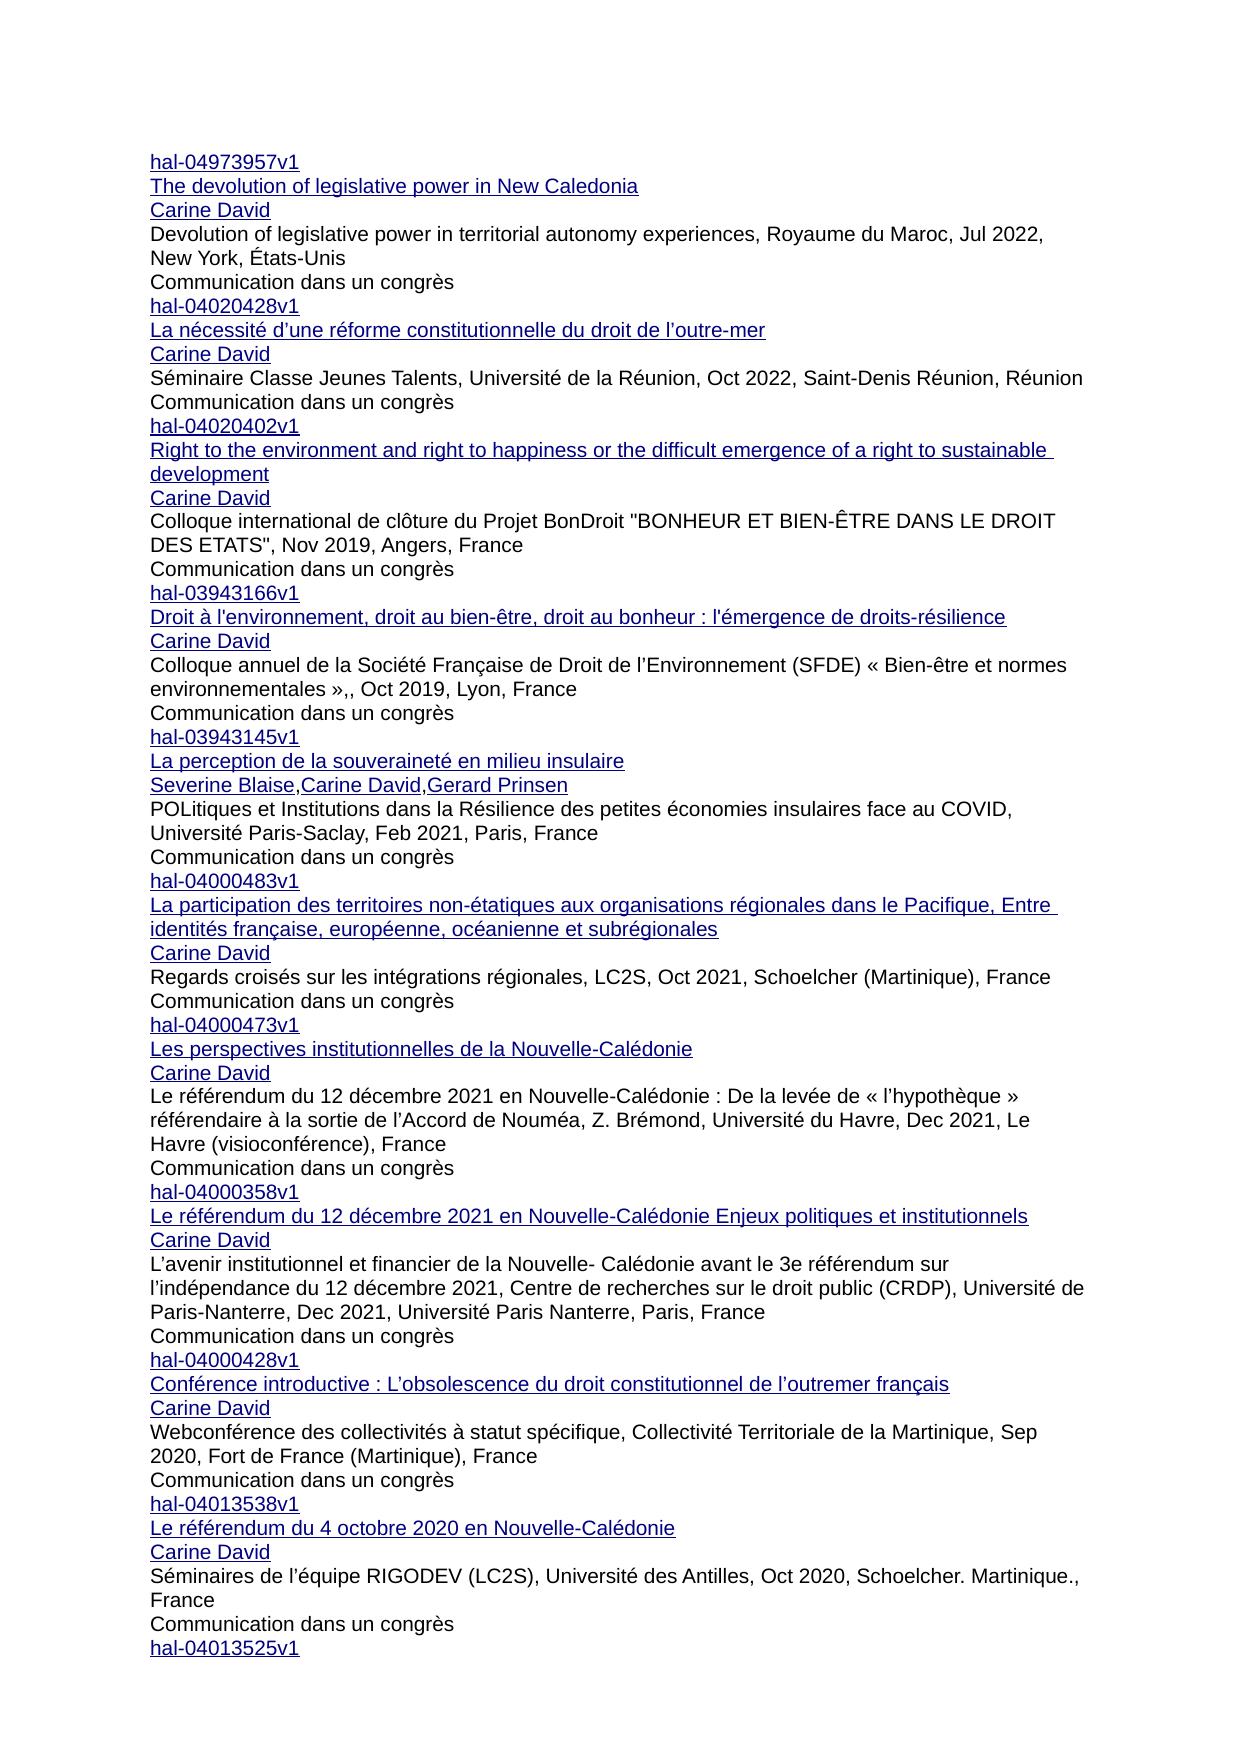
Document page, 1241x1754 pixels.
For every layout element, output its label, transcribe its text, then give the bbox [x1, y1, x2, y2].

table_cell The devolution of legislative power in New Caledonia Carine David Devolution of legislative power in territorial autonomy experiences, Royaume du Maroc, Jul 2022, New York, États-Unis Communication dans un congrès hal-04020428v1 [150, 174, 1090, 318]
table_cell Conférence introductive : L’obsolescence du droit constitutionnel de l’outremer français Carine David Webconférence des collectivités à statut spécifique, Collectivité Territoriale de la Martinique, Sep 2020, Fort de France (Martinique), France Communication dans un congrès hal-04013538v1 [150, 1372, 1090, 1516]
table_cell La nécessité d’une réforme constitutionnelle du droit de l’outre-mer Carine David Séminaire Classe Jeunes Talents, Université de la Réunion, Oct 2022, Saint-Denis Réunion, Réunion Communication dans un congrès hal-04020402v1 [150, 318, 1090, 437]
table_cell Le référendum du 12 décembre 2021 en Nouvelle-Calédonie Enjeux politiques et institutionnels Carine David L’avenir institutionnel et financier de la Nouvelle- Calédonie avant le 3e référendum sur l’indépendance du 12 décembre 2021, Centre de recherches sur le droit public (CRDP), Université de Paris-Nanterre, Dec 2021, Université Paris Nanterre, Paris, France Communication dans un congrès hal-04000428v1 [150, 1204, 1090, 1372]
table_cell La participation des territoires non-étatiques aux organisations régionales dans le Pacifique, Entre identités française, européenne, océanienne et subrégionales Carine David Regards croisés sur les intégrations régionales, LC2S, Oct 2021, Schoelcher (Martinique), France Communication dans un congrès hal-04000473v1 [150, 893, 1090, 1036]
table_cell Droit à l'environnement, droit au bien-être, droit au bonheur : l'émergence de droits-résilience Carine David Colloque annuel de la Société Française de Droit de l’Environnement (SFDE) « Bien-être et normes environnementales »,, Oct 2019, Lyon, France Communication dans un congrès hal-03943145v1 [150, 605, 1090, 749]
table_cell Right to the environment and right to happiness or the difficult emergence of a right to sustainable development Carine David Colloque international de clôture du Projet BonDroit "BONHEUR ET BIEN-ÊTRE DANS LE DROIT DES ETATS", Nov 2019, Angers, France Communication dans un congrès hal-03943166v1 [150, 438, 1090, 605]
table_cell Les perspectives institutionnelles de la Nouvelle-Calédonie Carine David Le référendum du 12 décembre 2021 en Nouvelle-Calédonie : De la levée de « l’hypothèque » référendaire à la sortie de l’Accord de Nouméa, Z. Brémond, Université du Havre, Dec 2021, Le Havre (visioconférence), France Communication dans un congrès hal-04000358v1 [150, 1036, 1090, 1204]
table_cell hal-04973957v1 [150, 150, 1090, 174]
table_cell Le référendum du 4 octobre 2020 en Nouvelle-Calédonie Carine David Séminaires de l’équipe RIGODEV (LC2S), Université des Antilles, Oct 2020, Schoelcher. Martinique., France Communication dans un congrès hal-04013525v1 [150, 1516, 1090, 1659]
table_cell La perception de la souveraineté en milieu insulaire Severine Blaise,Carine David,Gerard Prinsen POLitiques et Institutions dans la Résilience des petites économies insulaires face au COVID, Université Paris-Saclay, Feb 2021, Paris, France Communication dans un congrès hal-04000483v1 [150, 749, 1090, 893]
